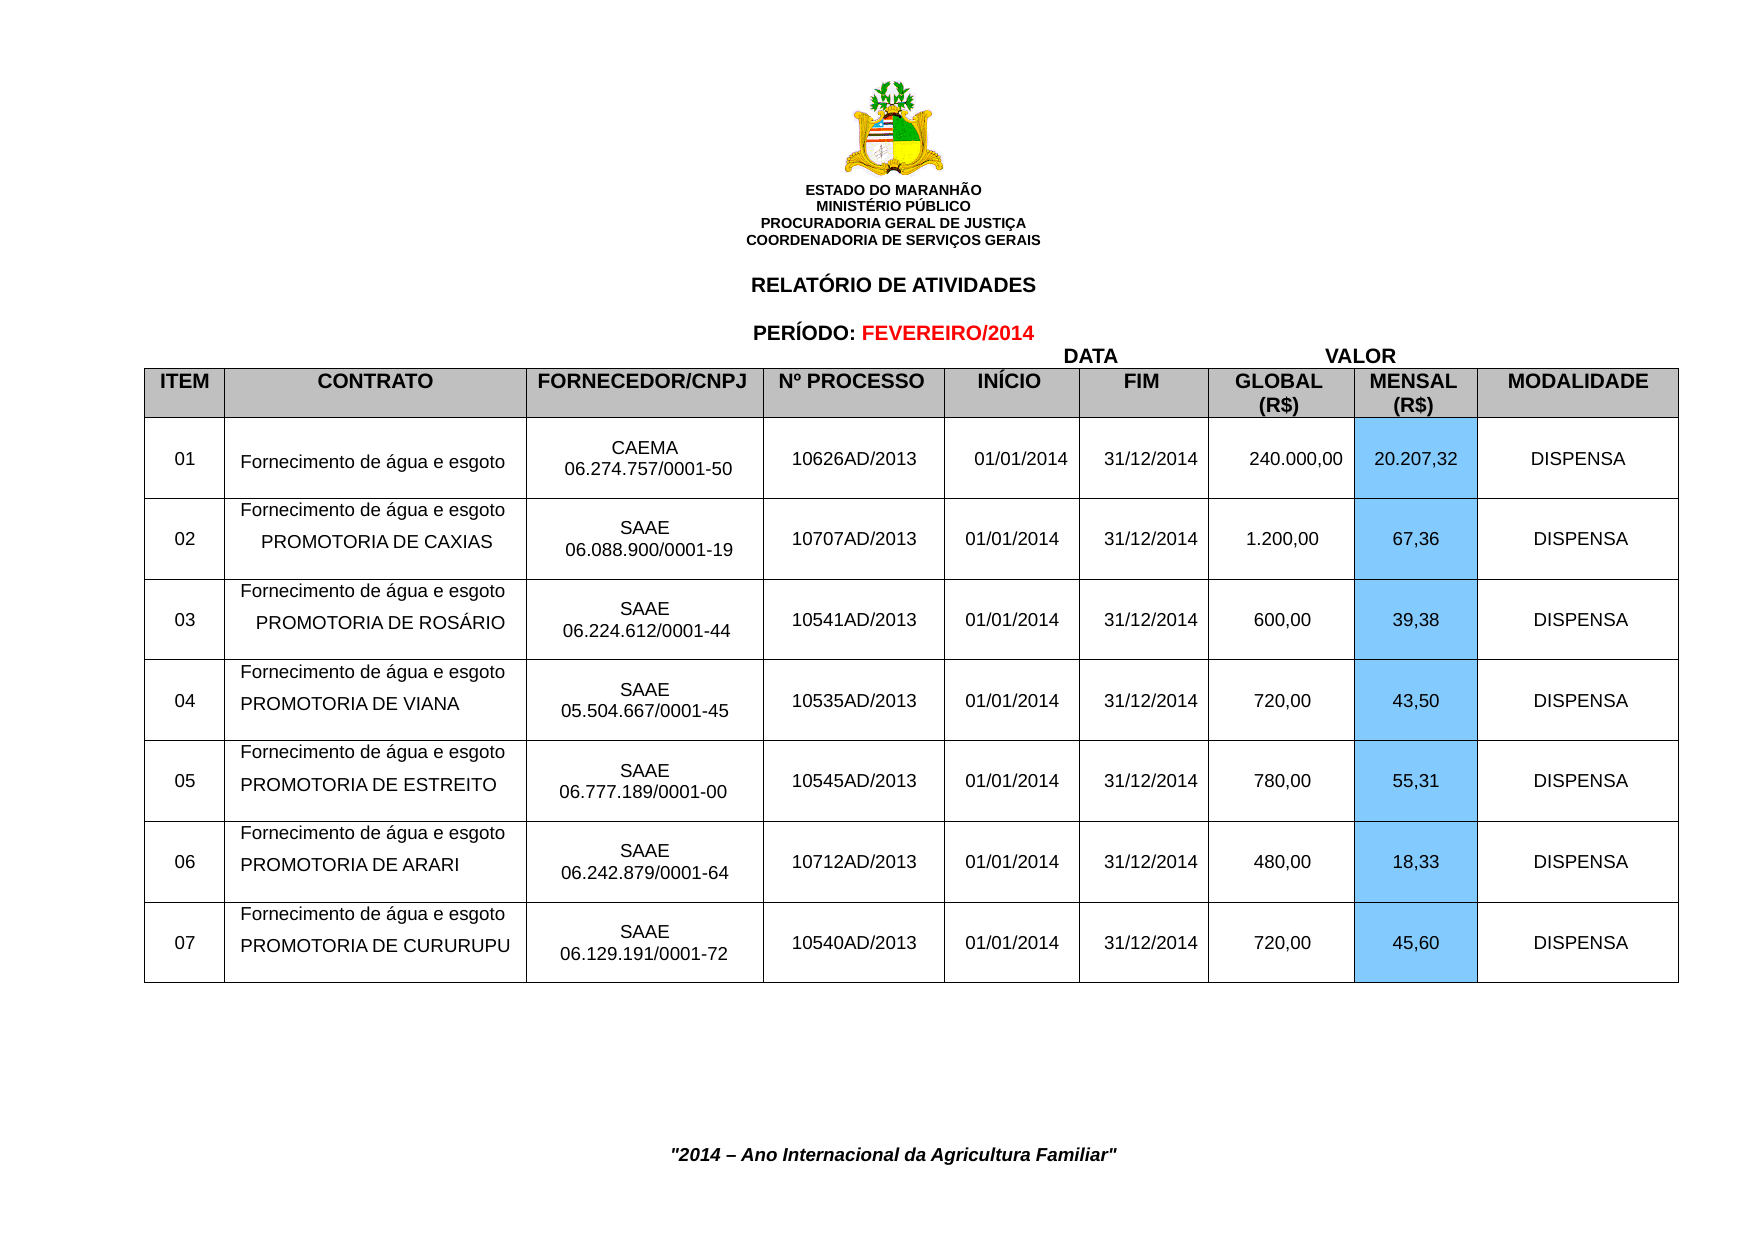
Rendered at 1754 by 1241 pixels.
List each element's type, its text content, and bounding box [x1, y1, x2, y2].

table_cell Fornecimento de água e esgoto PROMOTORIA DE CAXIAS [225, 499, 526, 579]
table_cell SAAE 06.777.189/0001-00 [527, 741, 763, 821]
table_cell 480,00 [1209, 822, 1354, 902]
table_cell 55,31 [1355, 741, 1477, 821]
table_cell 18,33 [1355, 822, 1477, 902]
table_cell 06 [145, 822, 224, 902]
table_cell 01/01/2014 [945, 580, 1079, 659]
table_header INÍCIO [945, 369, 1079, 417]
text DATA VALOR [148, 344, 1639, 368]
table_header FIM [1080, 369, 1208, 417]
table_cell 31/12/2014 [1080, 660, 1208, 740]
table_header MODALIDADE [1478, 369, 1678, 417]
table_cell 10712AD/2013 [764, 822, 944, 902]
table_header ITEM [145, 369, 224, 417]
table_cell SAAE 06.224.612/0001-44 [527, 580, 763, 659]
table_cell Fornecimento de água e esgoto PROMOTORIA DE CURURUPU [225, 903, 526, 982]
table_cell 01/01/2014 [945, 741, 1079, 821]
table_cell 39,38 [1355, 580, 1477, 659]
table_cell 31/12/2014 [1080, 903, 1208, 982]
table_cell Fornecimento de água e esgoto PROMOTORIA DE ROSÁRIO [225, 580, 526, 659]
table_cell DISPENSA [1478, 418, 1678, 498]
table_cell 780,00 [1209, 741, 1354, 821]
table_cell 10535AD/2013 [764, 660, 944, 740]
table_cell Fornecimento de água e esgoto PROMOTORIA DE ARARI [225, 822, 526, 902]
table_cell DISPENSA [1478, 741, 1678, 821]
table_cell SAAE 05.504.667/0001-45 [527, 660, 763, 740]
table_cell SAAE 06.129.191/0001-72 [527, 903, 763, 982]
table_cell 04 [145, 660, 224, 740]
table_cell Fornecimento de água e esgoto PROMOTORIA DE VIANA [225, 660, 526, 740]
table_header FORNECEDOR/CNPJ [527, 369, 763, 417]
table_cell SAAE 06.088.900/0001-19 [527, 499, 763, 579]
table_cell 31/12/2014 [1080, 418, 1208, 498]
table_cell 31/12/2014 [1080, 499, 1208, 579]
table_header MENSAL (R$) [1355, 369, 1477, 417]
table_cell 01/01/2014 [945, 499, 1079, 579]
table_cell 31/12/2014 [1080, 741, 1208, 821]
table_header CONTRATO [225, 369, 526, 417]
table_cell 43,50 [1355, 660, 1477, 740]
table_cell DISPENSA [1478, 822, 1678, 902]
table_cell 600,00 [1209, 580, 1354, 659]
text PERÍODO: FEVEREIRO/2014 [148, 320, 1639, 344]
table_cell 45,60 [1355, 903, 1477, 982]
table_cell DISPENSA [1478, 499, 1678, 579]
text RELATÓRIO DE ATIVIDADES [148, 272, 1639, 296]
table_cell 05 [145, 741, 224, 821]
picture [839, 75, 948, 182]
table_cell 10545AD/2013 [764, 741, 944, 821]
table_cell Fornecimento de água e esgoto PROMOTORIA DE ESTREITO [225, 741, 526, 821]
table_cell 03 [145, 580, 224, 659]
table_cell DISPENSA [1478, 580, 1678, 659]
table_cell 10541AD/2013 [764, 580, 944, 659]
table_cell 07 [145, 903, 224, 982]
table_cell 10707AD/2013 [764, 499, 944, 579]
table_cell 02 [145, 499, 224, 579]
table_cell CAEMA 06.274.757/0001-50 [527, 418, 763, 498]
table_cell 1.200,00 [1209, 499, 1354, 579]
table_cell Fornecimento de água e esgoto [225, 418, 526, 498]
table_cell 720,00 [1209, 660, 1354, 740]
table_cell 01/01/2014 [945, 822, 1079, 902]
table_cell 720,00 [1209, 903, 1354, 982]
table_cell 01/01/2014 [945, 660, 1079, 740]
table_cell 01 [145, 418, 224, 498]
table_cell 10626AD/2013 [764, 418, 944, 498]
table_cell 01/01/2014 [945, 418, 1079, 498]
table_header GLOBAL (R$) [1209, 369, 1354, 417]
table_header Nº PROCESSO [764, 369, 944, 417]
table_cell 10540AD/2013 [764, 903, 944, 982]
table_cell SAAE 06.242.879/0001-64 [527, 822, 763, 902]
table_cell DISPENSA [1478, 660, 1678, 740]
table_cell 31/12/2014 [1080, 580, 1208, 659]
table_cell 240.000,00 [1209, 418, 1354, 498]
table_cell 01/01/2014 [945, 903, 1079, 982]
table_cell 67,36 [1355, 499, 1477, 579]
table_cell DISPENSA [1478, 903, 1678, 982]
table_cell 31/12/2014 [1080, 822, 1208, 902]
table_cell 20.207,32 [1355, 418, 1477, 498]
